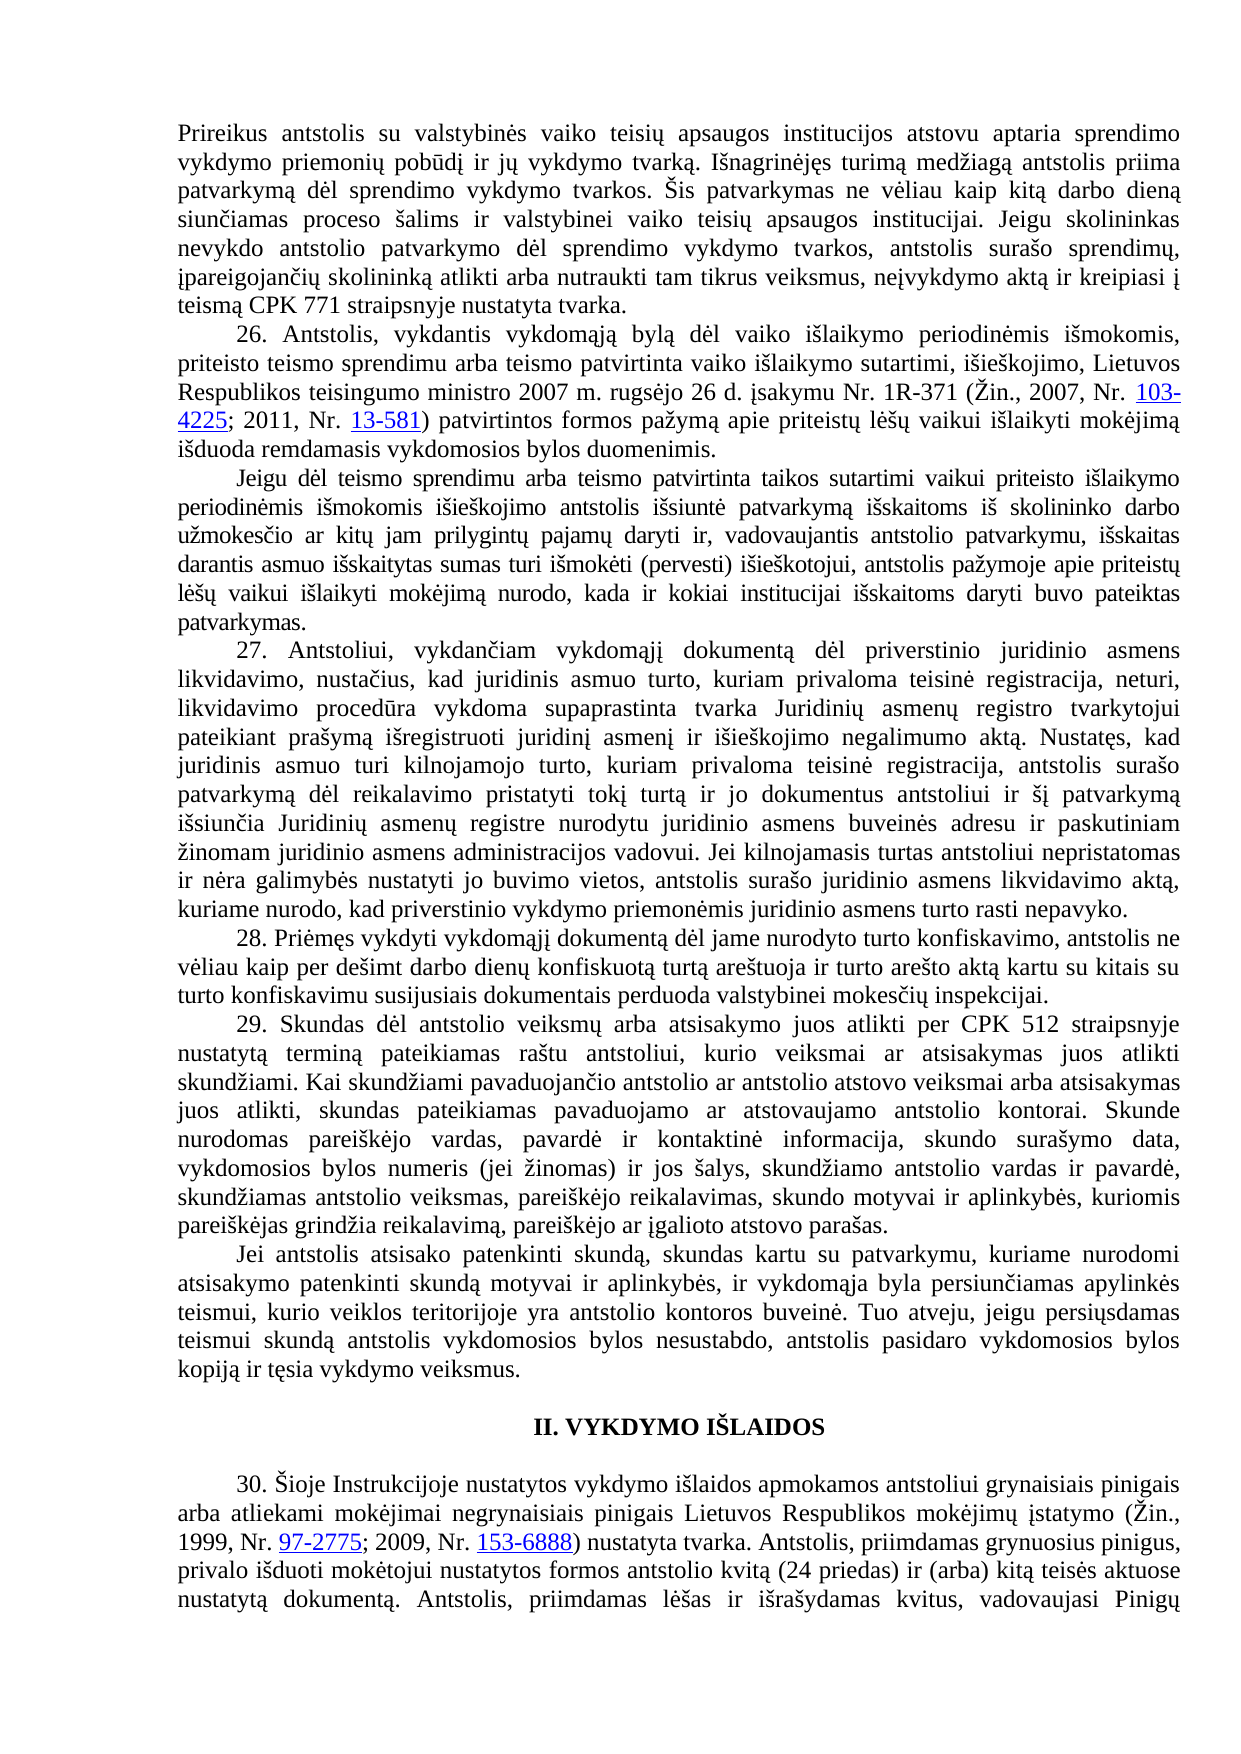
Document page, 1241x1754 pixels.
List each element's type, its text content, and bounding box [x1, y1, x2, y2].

text 30. Šioje Instrukcijoje nustatytos vykdymo išlaidos apmokamos antstoliui grynaisiais pinigais arba atliekami mokėjimai negrynaisiais pinigais Lietuvos Respublikos mokėjimų įstatymo (Žin., 1999, Nr. 97-2775; 2009, Nr. 153-6888) nustatyta tvarka. Antstolis, priimdamas grynuosius pinigus, privalo išduoti mokėtojui nustatytos formos antstolio kvitą (24 priedas) ir (arba) kitą teisės aktuose nustatytą dokumentą. Antstolis, priimdamas lėšas ir išrašydamas kvitus, vadovaujasi Pinigų [177, 1469, 1181, 1613]
text II. VYKDYMO IŠLAIDOS [177, 1412, 1181, 1441]
text 26. Antstolis, vykdantis vykdomąją bylą dėl vaiko išlaikymo periodinėmis išmokomis, priteisto teismo sprendimu arba teismo patvirtinta vaiko išlaikymo sutartimi, išieškojimo, Lietuvos Respublikos teisingumo ministro 2007 m. rugsėjo 26 d. įsakymu Nr. 1R-371 (Žin., 2007, Nr. 103-4225; 2011, Nr. 13-581) patvirtintos formos pažymą apie priteistų lėšų vaikui išlaikyti mokėjimą išduoda remdamasis vykdomosios bylos duomenimis. [177, 319, 1181, 463]
text Jei antstolis atsisako patenkinti skundą, skundas kartu su patvarkymu, kuriame nurodomi atsisakymo patenkinti skundą motyvai ir aplinkybės, ir vykdomąja byla persiunčiamas apylinkės teismui, kurio veiklos teritorijoje yra antstolio kontoros buveinė. Tuo atveju, jeigu persiųsdamas teismui skundą antstolis vykdomosios bylos nesustabdo, antstolis pasidaro vykdomosios bylos kopiją ir tęsia vykdymo veiksmus. [177, 1239, 1181, 1383]
text Jeigu dėl teismo sprendimu arba teismo patvirtinta taikos sutartimi vaikui priteisto išlaikymo periodinėmis išmokomis išieškojimo antstolis išsiuntė patvarkymą išskaitoms iš skolininko darbo užmokesčio ar kitų jam prilygintų pajamų daryti ir, vadovaujantis antstolio patvarkymu, išskaitas darantis asmuo išskaitytas sumas turi išmokėti (pervesti) išieškotojui, antstolis pažymoje apie priteistų lėšų vaikui išlaikyti mokėjimą nurodo, kada ir kokiai institucijai išskaitoms daryti buvo pateiktas patvarkymas. [177, 463, 1181, 636]
text 28. Priėmęs vykdyti vykdomąjį dokumentą dėl jame nurodyto turto konfiskavimo, antstolis ne vėliau kaip per dešimt darbo dienų konfiskuotą turtą areštuoja ir turto arešto aktą kartu su kitais su turto konfiskavimu susijusiais dokumentais perduoda valstybinei mokesčių inspekcijai. [177, 923, 1181, 1009]
text 29. Skundas dėl antstolio veiksmų arba atsisakymo juos atlikti per CPK 512 straipsnyje nustatytą terminą pateikiamas raštu antstoliui, kurio veiksmai ar atsisakymas juos atlikti skundžiami. Kai skundžiami pavaduojančio antstolio ar antstolio atstovo veiksmai arba atsisakymas juos atlikti, skundas pateikiamas pavaduojamo ar atstovaujamo antstolio kontorai. Skunde nurodomas pareiškėjo vardas, pavardė ir kontaktinė informacija, skundo surašymo data, vykdomosios bylos numeris (jei žinomas) ir jos šalys, skundžiamo antstolio vardas ir pavardė, skundžiamas antstolio veiksmas, pareiškėjo reikalavimas, skundo motyvai ir aplinkybės, kuriomis pareiškėjas grindžia reikalavimą, pareiškėjo ar įgalioto atstovo parašas. [177, 1009, 1181, 1239]
text 27. Antstoliui, vykdančiam vykdomąjį dokumentą dėl priverstinio juridinio asmens likvidavimo, nustačius, kad juridinis asmuo turto, kuriam privaloma teisinė registracija, neturi, likvidavimo procedūra vykdoma supaprastinta tvarka Juridinių asmenų registro tvarkytojui pateikiant prašymą išregistruoti juridinį asmenį ir išieškojimo negalimumo aktą. Nustatęs, kad juridinis asmuo turi kilnojamojo turto, kuriam privaloma teisinė registracija, antstolis surašo patvarkymą dėl reikalavimo pristatyti tokį turtą ir jo dokumentus antstoliui ir šį patvarkymą išsiunčia Juridinių asmenų registre nurodytu juridinio asmens buveinės adresu ir paskutiniam žinomam juridinio asmens administracijos vadovui. Jei kilnojamasis turtas antstoliui nepristatomas ir nėra galimybės nustatyti jo buvimo vietos, antstolis surašo juridinio asmens likvidavimo aktą, kuriame nurodo, kad priverstinio vykdymo priemonėmis juridinio asmens turto rasti nepavyko. [177, 636, 1181, 923]
text Prireikus antstolis su valstybinės vaiko teisių apsaugos institucijos atstovu aptaria sprendimo vykdymo priemonių pobūdį ir jų vykdymo tvarką. Išnagrinėjęs turimą medžiagą antstolis priima patvarkymą dėl sprendimo vykdymo tvarkos. Šis patvarkymas ne vėliau kaip kitą darbo dieną siunčiamas proceso šalims ir valstybinei vaiko teisių apsaugos institucijai. Jeigu skolininkas nevykdo antstolio patvarkymo dėl sprendimo vykdymo tvarkos, antstolis surašo sprendimų, įpareigojančių skolininką atlikti arba nutraukti tam tikrus veiksmus, neįvykdymo aktą ir kreipiasi į teismą CPK 771 straipsnyje nustatyta tvarka. [177, 118, 1181, 319]
